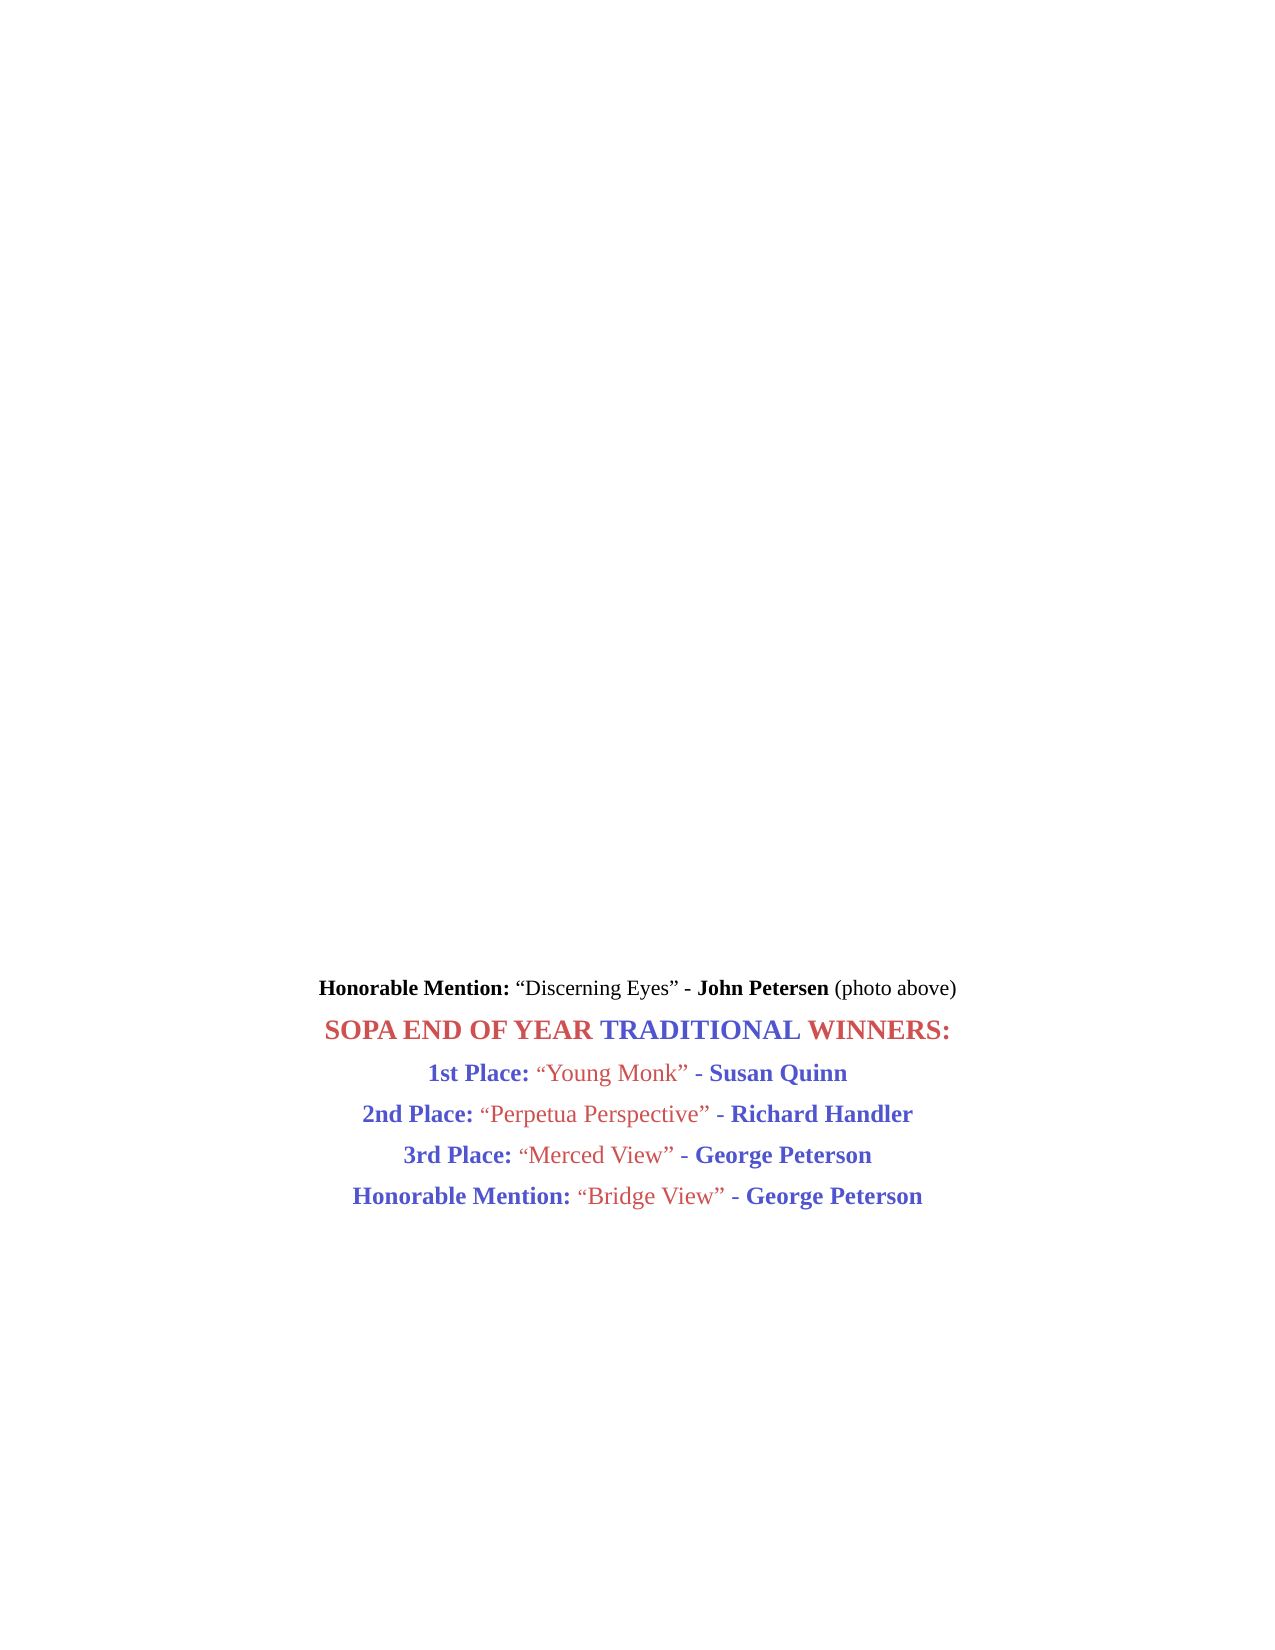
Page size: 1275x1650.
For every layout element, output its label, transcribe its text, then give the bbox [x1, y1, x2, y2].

text Honorable Mention: “Bridge View” - George Peterson [118, 1181, 1157, 1210]
text 1st Place: “Young Monk” - Susan Quinn [118, 1058, 1157, 1086]
text SOPA END OF YEAR TRADITIONAL WINNERS: [118, 1013, 1157, 1045]
text Honorable Mention: “Discerning Eyes” - John Petersen (photo above) [118, 975, 1157, 1000]
text 2nd Place: “Perpetua Perspective” - Richard Handler [118, 1099, 1157, 1128]
text 3rd Place: “Merced View” - George Peterson [118, 1140, 1157, 1169]
